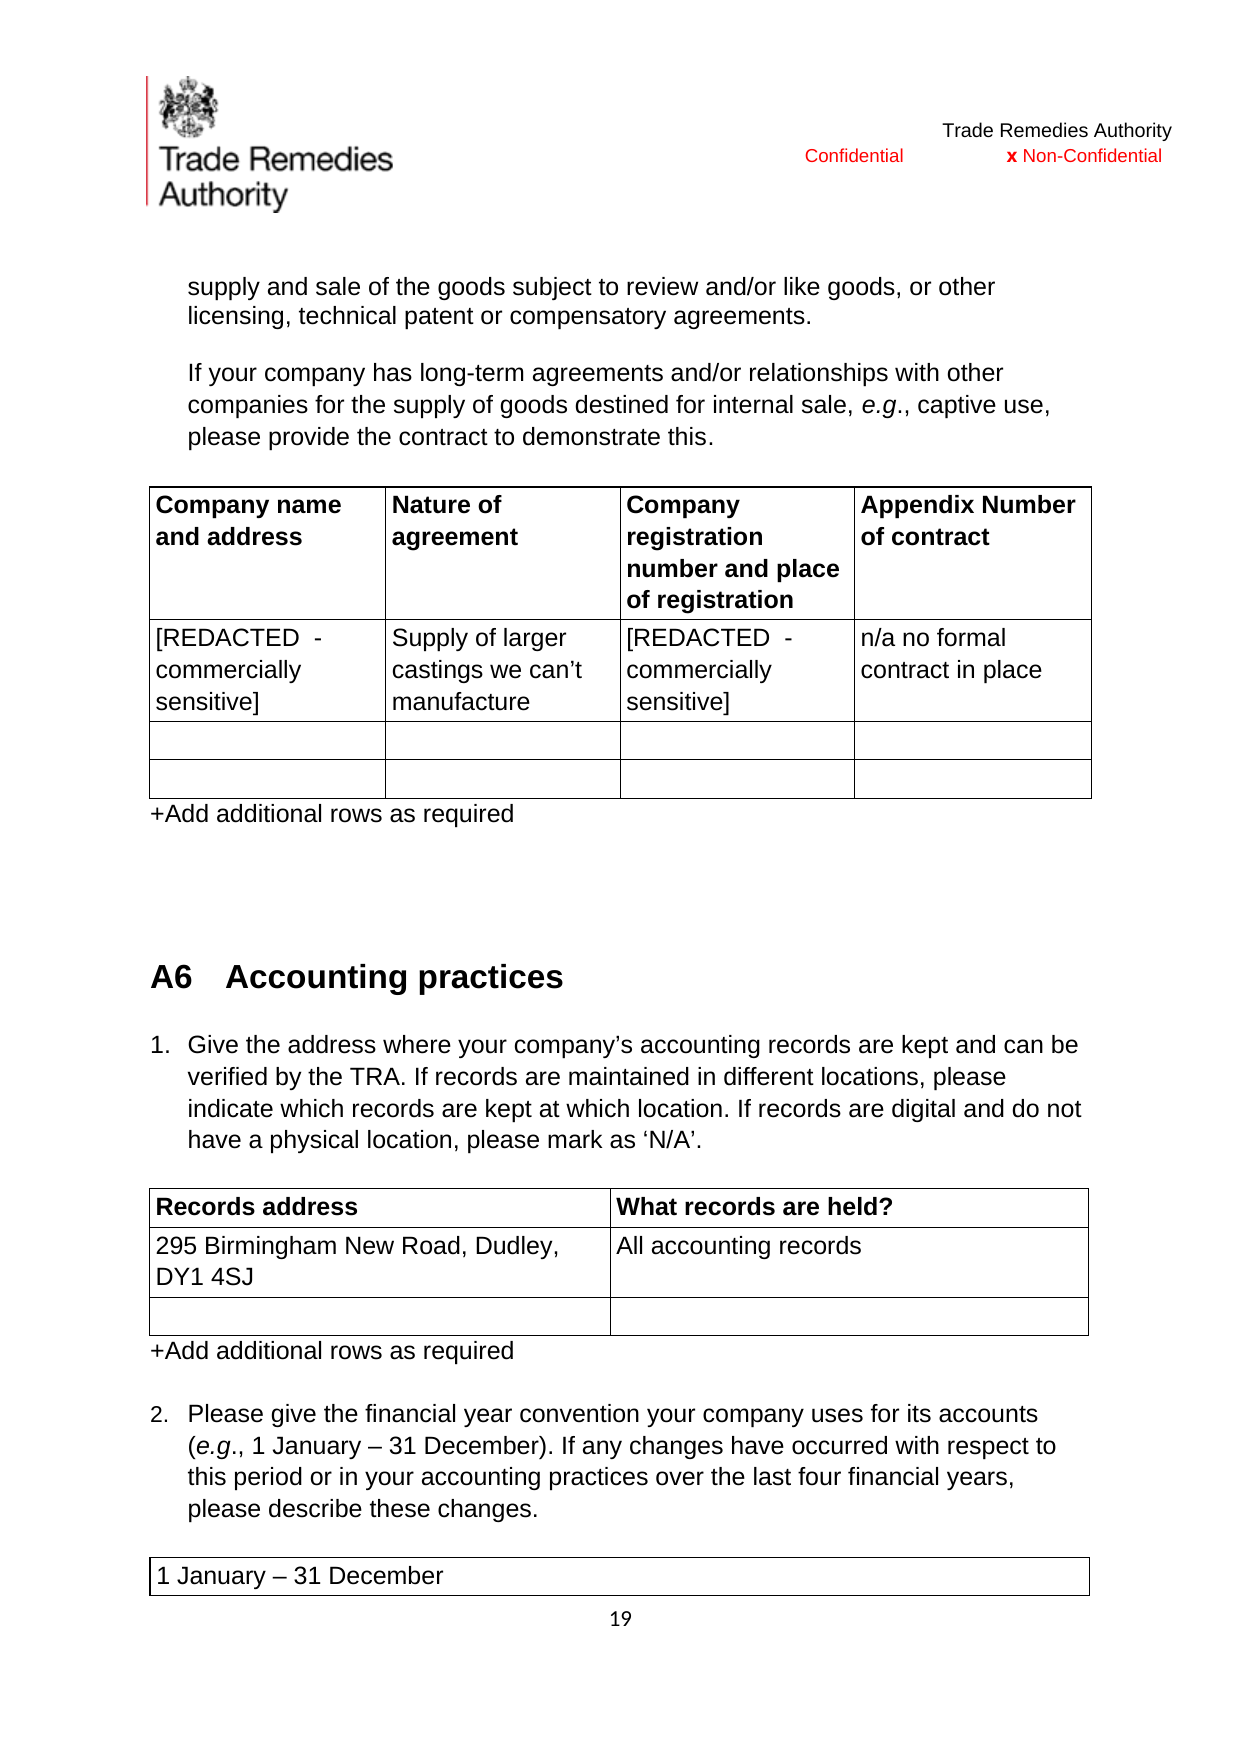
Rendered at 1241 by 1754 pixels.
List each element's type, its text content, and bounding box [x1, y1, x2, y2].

table_cell [150, 1298, 610, 1335]
table_cell [REDACTED - commercially sensitive] [621, 620, 854, 721]
list If your company has long-term agreements and/or relationships with other companies for the supply of goods destined for internal sale, e.g., captive use, please provide the contract to demonstrate this. [187, 358, 1090, 452]
list supply and sale of the goods subject to review and/or like goods, or other licensing, technical patent or compensatory agreements. [150, 272, 1090, 329]
list Give the address where your company’s accounting records are kept and can be verified by the TRA. If records are maintained in different locations, please indicate which records are kept at which location. If records are digital and do not have a physical location, please mark as ‘N/A’. [150, 1030, 1090, 1154]
table_cell 295 Birmingham New Road, Dudley, DY1 4SJ [150, 1228, 610, 1297]
table_cell [386, 760, 620, 798]
table_cell [855, 722, 1091, 759]
table_cell [621, 722, 854, 759]
table_cell [150, 760, 385, 798]
text +Add additional rows as required [150, 1336, 1090, 1365]
table_header Nature of agreement [386, 488, 620, 619]
table_header Appendix Number of contract [855, 488, 1091, 619]
table_cell [621, 760, 854, 798]
table_header 1 January – 31 December [151, 1558, 1089, 1595]
subtitle A6 Accounting practices [150, 957, 1090, 995]
table_cell All accounting records [611, 1228, 1088, 1297]
table_cell [386, 722, 620, 759]
table_cell Supply of larger castings we can’t manufacture [386, 620, 620, 721]
table_cell [611, 1298, 1088, 1335]
list Please give the financial year convention your company uses for its accounts (e.g., 1 January – 31 December). If any changes have occurred with respect to this period or in your accounting practices over the last four financial years, please describe these changes. [150, 1399, 1090, 1523]
table_header Company registration number and place of registration [621, 488, 854, 619]
table_cell [150, 722, 385, 759]
table_cell [855, 760, 1091, 798]
table_header Company name and address [150, 488, 385, 619]
table_header Records address [150, 1189, 610, 1227]
table_header What records are held? [611, 1189, 1088, 1227]
text +Add additional rows as required [150, 799, 1090, 828]
table_cell n/a no formal contract in place [855, 620, 1091, 721]
table_cell [REDACTED - commercially sensitive] [150, 620, 385, 721]
